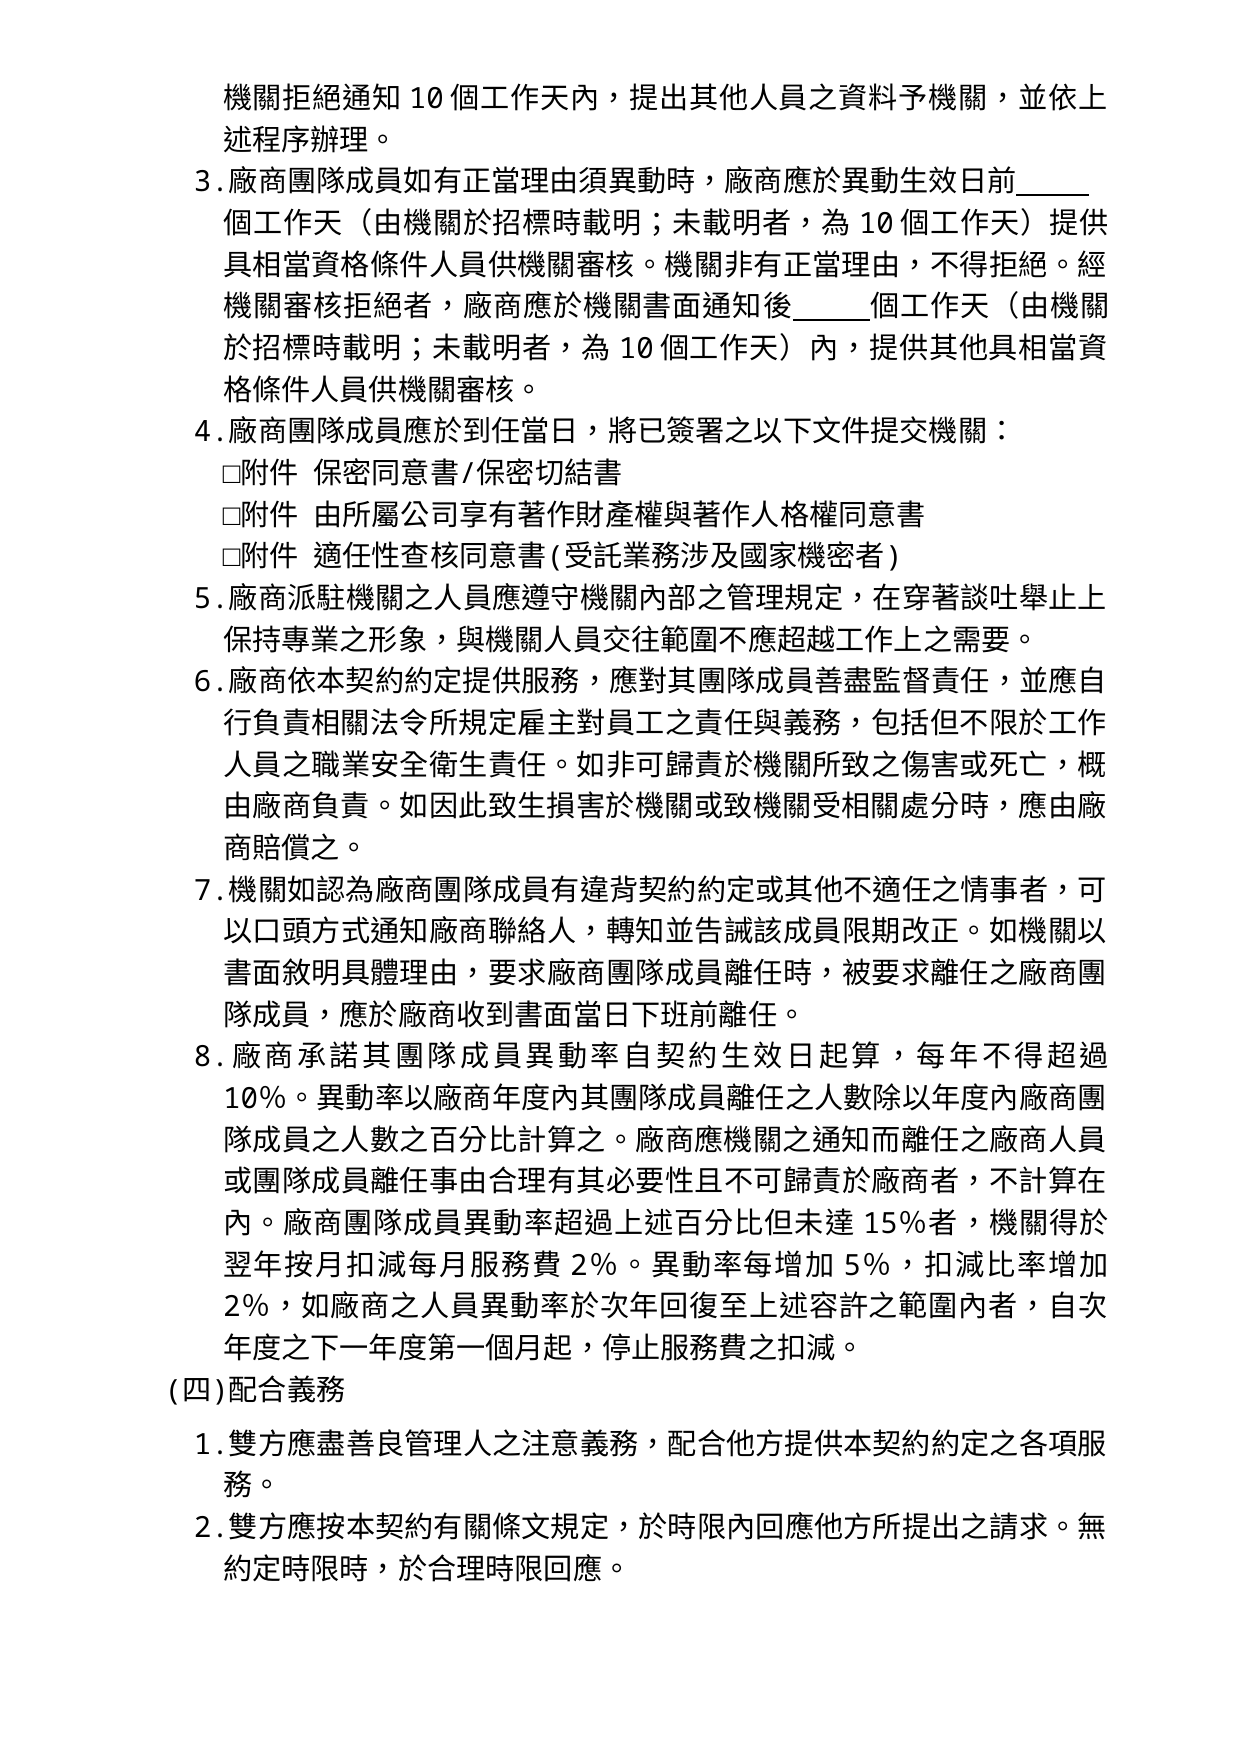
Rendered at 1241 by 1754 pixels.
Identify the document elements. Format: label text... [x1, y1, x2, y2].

text □附件 適任性查核同意書(受託業務涉及國家機密者) [223, 533, 1109, 575]
text 8.廠商承諾其團隊成員異動率自契約生效日起算，每年不得超過10％。異動率以廠商年度內其團隊成員離任之人數除以年度內廠商團隊成員之人數之百分比計算之。廠商應機關之通知而離任之廠商人員或團隊成員離任事由合理有其必要性且不可歸責於廠商者，不計算在內。廠商團隊成員異動率超過上述百分比但未達15％者，機關得於翌年按月扣減每月服務費2％。異動率每增加5％，扣減比率增加2％，如廠商之人員異動率於次年回復至上述容許之範圍內者，自次年度之下一年度第一個月起，停止服務費之扣減。 [194, 1033, 1109, 1367]
text 機關拒絕通知10個工作天內，提出其他人員之資料予機關，並依上述程序辦理。 [194, 75, 1109, 158]
text 7.機關如認為廠商團隊成員有違背契約約定或其他不適任之情事者，可以口頭方式通知廠商聯絡人，轉知並告誡該成員限期改正。如機關以書面敘明具體理由，要求廠商團隊成員離任時，被要求離任之廠商團隊成員，應於廠商收到書面當日下班前離任。 [194, 867, 1109, 1033]
text 4.廠商團隊成員應於到任當日，將已簽署之以下文件提交機關： [194, 408, 1109, 450]
text 3.廠商團隊成員如有正當理由須異動時，廠商應於異動生效日前 [194, 158, 1109, 200]
text 1.雙方應盡善良管理人之注意義務，配合他方提供本契約約定之各項服務。 [194, 1421, 1109, 1504]
text (四)配合義務 [164, 1367, 1109, 1408]
text 個工作天（由機關於招標時載明；未載明者，為10個工作天）提供具相當資格條件人員供機關審核。機關非有正當理由，不得拒絕。經機關審核拒絕者，廠商應於機關書面通知後 個工作天（由機關於招標時載明；未載明者，為10個工作天）內，提供其他具相當資格條件人員供機關審核。 [223, 200, 1109, 408]
text □附件 保密同意書/保密切結書 [223, 450, 1109, 492]
text □附件 由所屬公司享有著作財產權與著作人格權同意書 [223, 492, 1109, 533]
text 5.廠商派駐機關之人員應遵守機關內部之管理規定，在穿著談吐舉止上保持專業之形象，與機關人員交往範圍不應超越工作上之需要。 [194, 575, 1109, 658]
text 2.雙方應按本契約有關條文規定，於時限內回應他方所提出之請求。無約定時限時，於合理時限回應。 [194, 1504, 1109, 1587]
text 6.廠商依本契約約定提供服務，應對其團隊成員善盡監督責任，並應自行負責相關法令所規定雇主對員工之責任與義務，包括但不限於工作人員之職業安全衛生責任。如非可歸責於機關所致之傷害或死亡，概由廠商負責。如因此致生損害於機關或致機關受相關處分時，應由廠商賠償之。 [194, 658, 1109, 867]
